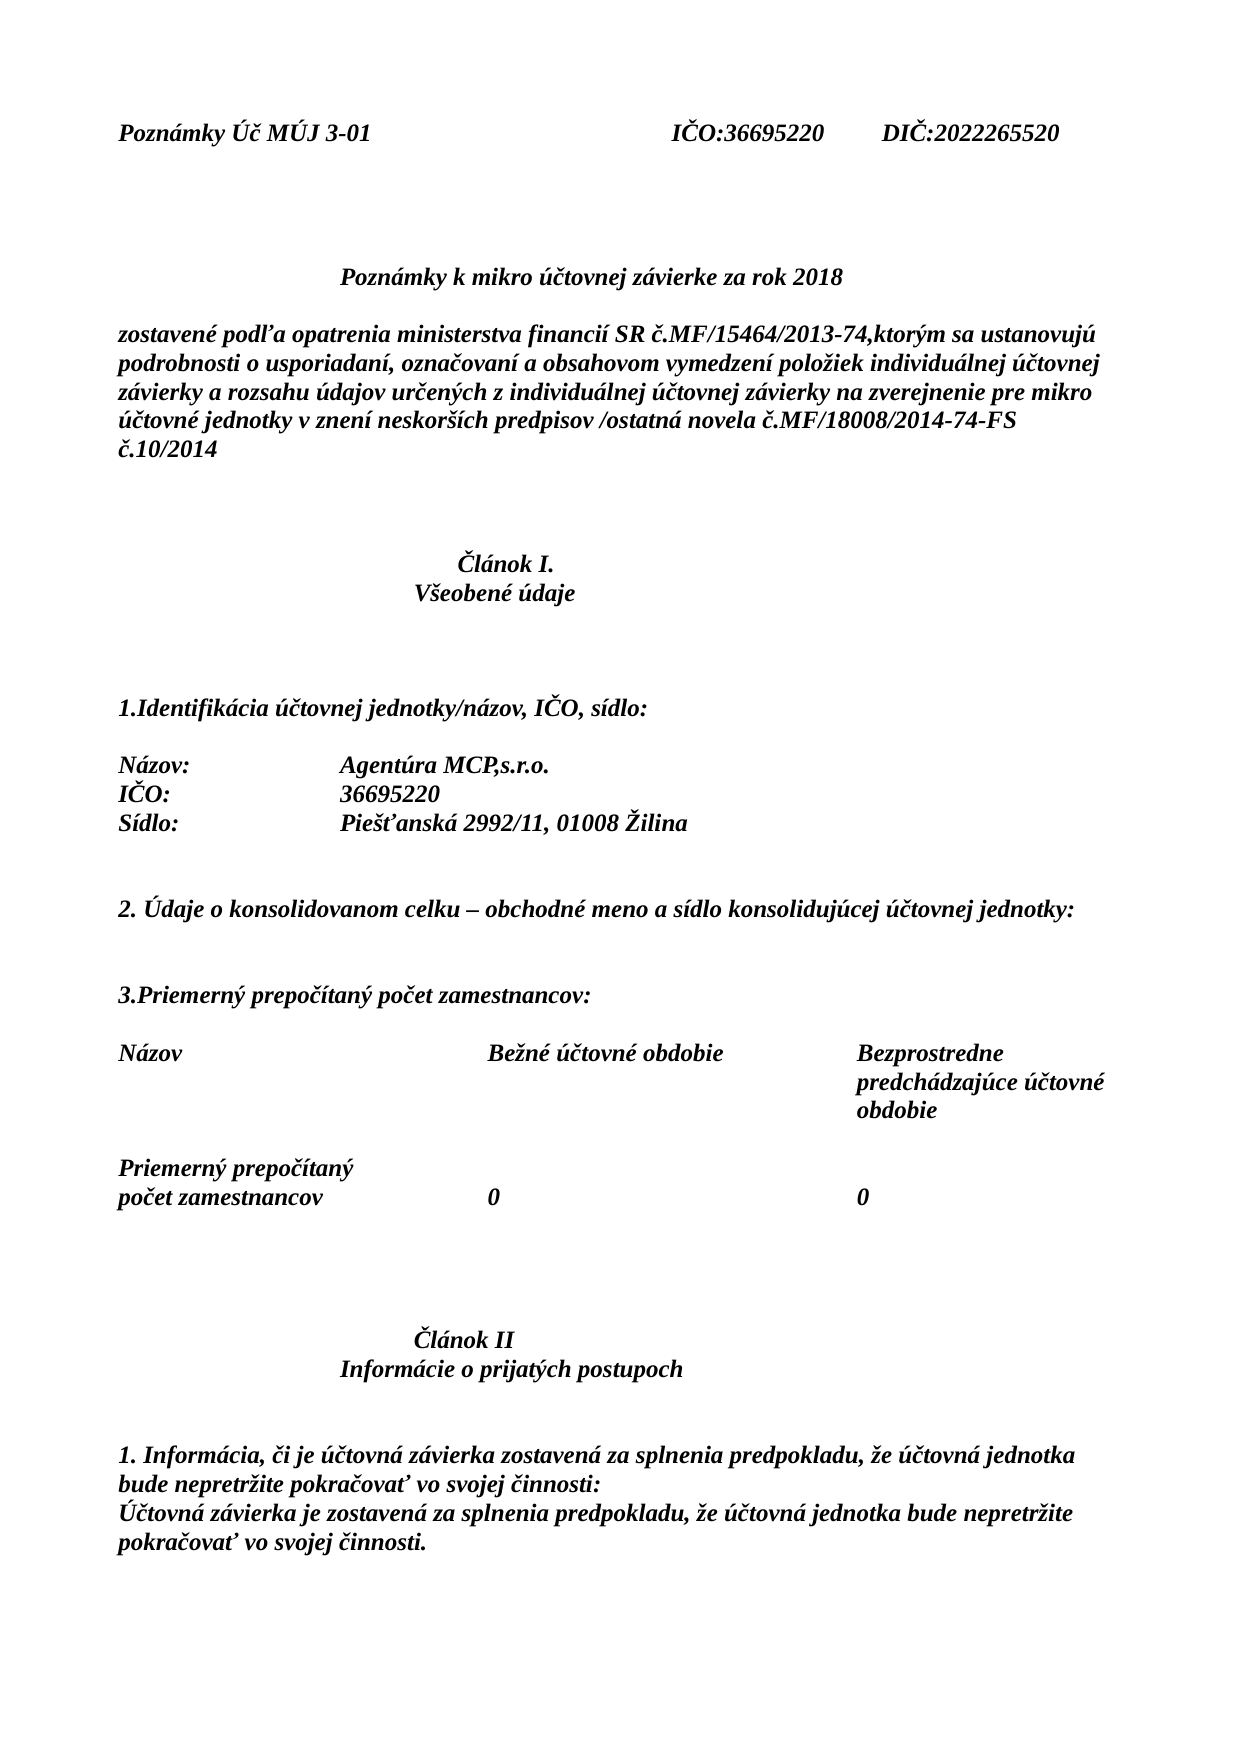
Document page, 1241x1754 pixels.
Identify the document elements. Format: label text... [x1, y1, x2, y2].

text Všeobené údaje [118, 578, 1122, 607]
text Priemerný prepočítaný [118, 1153, 1122, 1182]
text Sídlo: Piešťanská 2992/11, 01008 Žilina [118, 808, 1122, 837]
text obdobie [118, 1096, 1122, 1124]
text predchádzajúce účtovné [118, 1067, 1122, 1096]
text 1. Informácia, či je účtovná závierka zostavená za splnenia predpokladu, že účtovná jednotka [118, 1441, 1122, 1469]
text Článok I. [118, 549, 1122, 578]
text Poznámky k mikro účtovnej závierke za rok 2018 [118, 262, 1122, 291]
text 1.Identifikácia účtovnej jednotky/názov, IČO, sídlo: [118, 693, 1122, 722]
text Článok II [118, 1326, 1122, 1354]
text počet zamestnancov 0 0 [118, 1182, 1122, 1211]
text 3.Priemerný prepočítaný počet zamestnancov: [118, 981, 1122, 1009]
text Poznámky Úč MÚJ 3-01 IČO:36695220 DIČ:2022265520 [118, 118, 1122, 147]
text Informácie o prijatých postupoch [118, 1354, 1122, 1383]
text Názov Bežné účtovné obdobie Bezprostredne [118, 1038, 1122, 1067]
text IČO: 36695220 [118, 779, 1122, 808]
text zostavené podľa opatrenia ministerstva financií SR č.MF/15464/2013-74,ktorým sa ustanovujú podrobnosti o usporiadaní, označovaní a obsahovom vymedzení položiek individuálnej účtovnej závierky a rozsahu údajov určených z individuálnej účtovnej závierky na zverejnenie pre mikro účtovné jednotky v znení neskorších predpisov /ostatná novela č.MF/18008/2014-74-FS č.10/2014 [118, 319, 1122, 463]
text Názov: Agentúra MCP,s.r.o. [118, 751, 1122, 779]
text Účtovná závierka je zostavená za splnenia predpokladu, že účtovná jednotka bude nepretržite pokračovať vo svojej činnosti. [118, 1498, 1122, 1556]
text 2. Údaje o konsolidovanom celku – obchodné meno a sídlo konsolidujúcej účtovnej jednotky: [118, 894, 1122, 923]
text bude nepretržite pokračovať vo svojej činnosti: [118, 1469, 1122, 1498]
